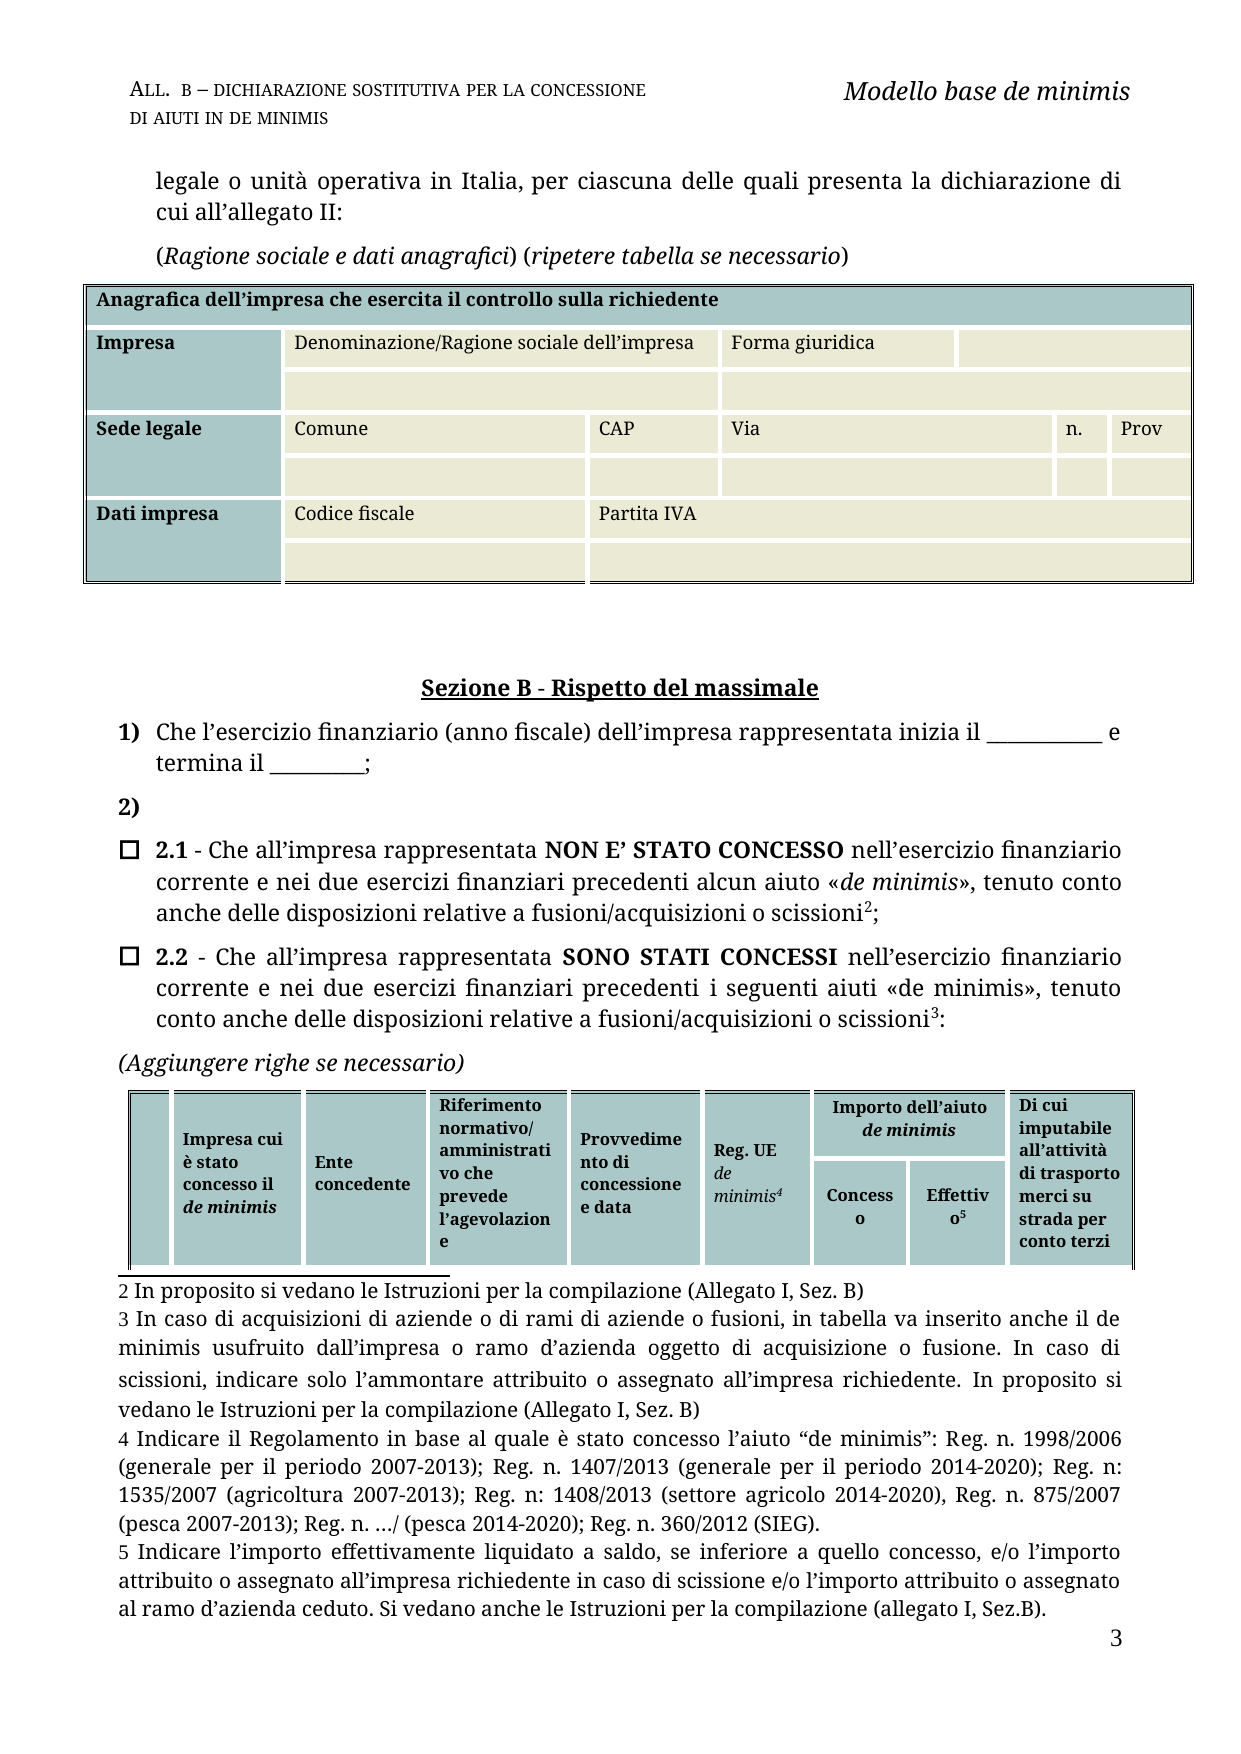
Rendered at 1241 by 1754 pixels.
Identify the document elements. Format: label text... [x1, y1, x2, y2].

table_cell [1112, 458, 1191, 496]
table_cell Denominazione/Ragione sociale dell’impresa [285, 330, 718, 367]
table_cell n. [1057, 415, 1107, 453]
list legale o unità operativa in Italia, per ciascuna delle quali presenta la dichiarazione di cui all’allegato II: [118, 165, 1122, 227]
table_cell [722, 372, 1191, 410]
table_header Anagrafica dell’impresa che esercita il controllo sulla richiedente [87, 287, 1191, 325]
table_cell Forma giuridica [722, 330, 954, 367]
table_cell [959, 330, 1191, 367]
list In proposito si vedano le Istruzioni per la compilazione (Allegato I, Sez. B) [118, 1276, 1122, 1304]
list 2.1 - Che all’impresa rappresentata NON E’ STATO CONCESSO nell’esercizio finanziario corrente e nei due esercizi finanziari precedenti alcun aiuto «de minimis», tenuto conto anche delle disposizioni relative a fusioni/acquisizioni o scissioni; [118, 834, 1122, 928]
table_header Reg. UE de minimis [705, 1094, 810, 1265]
table_header Provvedimento di concessione e data [571, 1094, 700, 1265]
table_cell Via [722, 415, 1052, 453]
table_cell Prov [1112, 415, 1191, 453]
table_cell Dati impresa [87, 500, 281, 581]
table_header [131, 1094, 169, 1265]
table_cell [590, 458, 718, 496]
table_cell [590, 543, 1191, 581]
list Che l’esercizio finanziario (anno fiscale) dell’impresa rappresentata inizia il ___________ e termina il _________; [118, 715, 1122, 778]
table_header Ente concedente [306, 1094, 426, 1265]
list In caso di acquisizioni di aziende o di rami di aziende o fusioni, in tabella va inserito anche il de minimis usufruito dall’impresa o ramo d’azienda oggetto di acquisizione o fusione. In caso di scissioni, indicare solo l’ammontare attribuito o assegnato all’impresa richiedente. In proposito si vedano le Istruzioni per la compilazione (Allegato I, Sez. B) [118, 1304, 1122, 1424]
table_cell Impresa [87, 330, 281, 410]
table_cell [285, 372, 718, 410]
table_cell Sede legale [87, 415, 281, 496]
table_cell Partita IVA [590, 500, 1191, 538]
table_header Importo dell’aiuto de minimis [814, 1094, 1005, 1156]
table_cell [1057, 458, 1107, 496]
table_cell Concesso [814, 1161, 906, 1265]
table_cell [285, 458, 585, 496]
table_header Impresa cui è stato concesso il de minimis [174, 1094, 301, 1265]
table_cell [722, 458, 1052, 496]
text (Aggiungere righe se necessario) [118, 1047, 1122, 1078]
table_cell CAP [590, 415, 718, 453]
text Sezione B - Rispetto del massimale [118, 672, 1122, 703]
table_cell [285, 543, 585, 581]
table_cell Codice fiscale [285, 500, 585, 538]
table_cell Comune [285, 415, 585, 453]
text (Ragione sociale e dati anagrafici) (ripetere tabella se necessario) [156, 240, 1122, 271]
table_header Riferimento normativo/ amministrativo che prevede l’agevolazione [430, 1094, 567, 1265]
table_cell Effettivo [910, 1161, 1005, 1265]
table_header Di cui imputabile all’attività di trasporto merci su strada per conto terzi [1010, 1094, 1132, 1265]
list 2.2 - Che all’impresa rappresentata SONO STATI CONCESSI nell’esercizio finanziario corrente e nei due esercizi finanziari precedenti i seguenti aiuti «de minimis», tenuto conto anche delle disposizioni relative a fusioni/acquisizioni o scissioni: [118, 940, 1122, 1034]
